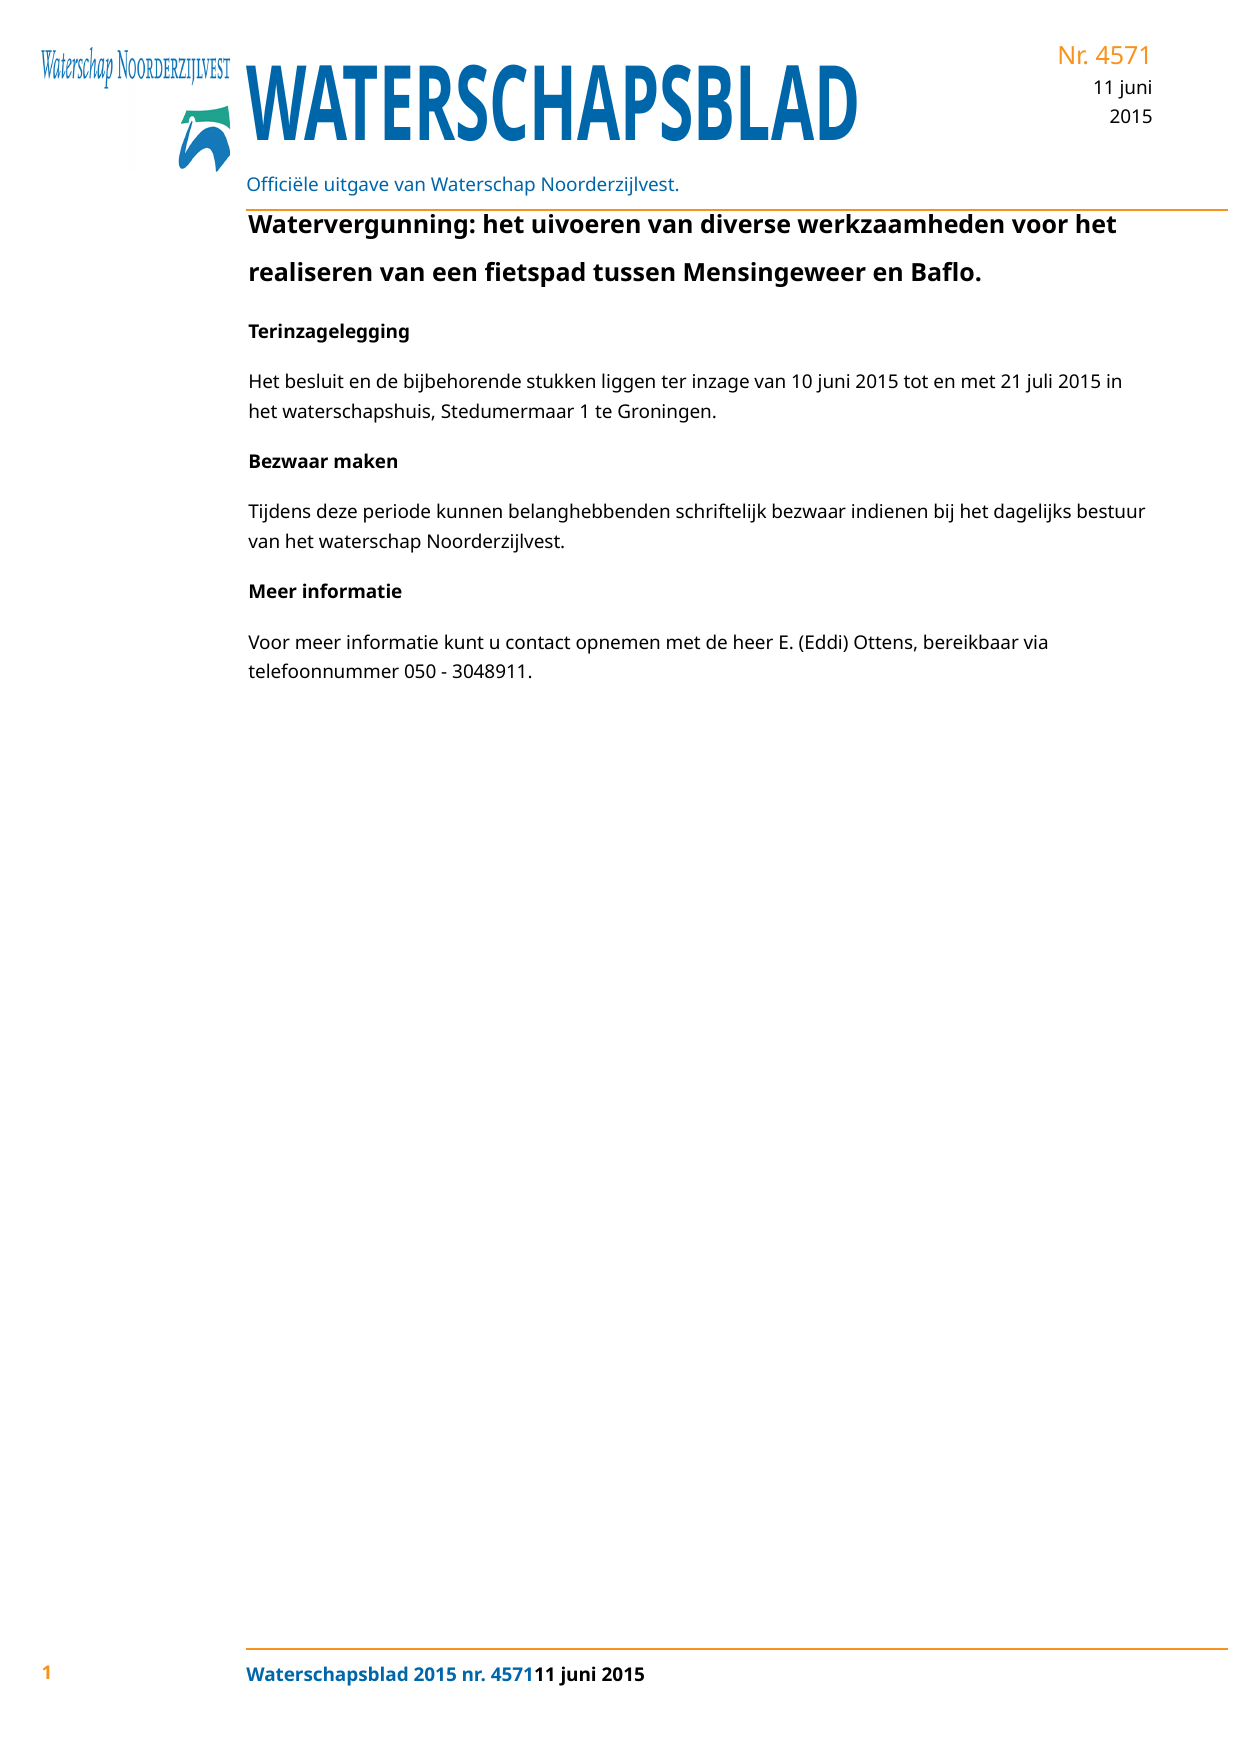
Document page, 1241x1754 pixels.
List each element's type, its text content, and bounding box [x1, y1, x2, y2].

text Watervergunning: het uivoeren van diverse werkzaamheden voor het realiseren van een fietspad tussen Mensingeweer en Baflo. [248, 211, 1152, 288]
text Het besluit en de bijbehorende stukken liggen ter inzage van 10 juni 2015 tot en met 21 juli 2015 in het waterschapshuis, Stedumermaar 1 te Groningen. [248, 368, 1152, 424]
text Terinzagelegging [248, 318, 1152, 344]
text Voor meer informatie kunt u contact opnemen met de heer E. (Eddi) Ottens, bereikbaar via telefoonnummer 050 - 3048911. [248, 629, 1152, 684]
text Meer informatie [248, 579, 1152, 604]
picture [41, 47, 231, 172]
text Tijdens deze periode kunnen belanghebbenden schriftelijk bezwaar indienen bij het dagelijks bestuur van het waterschap Noorderzijlvest. [248, 499, 1152, 554]
text Bezwaar maken [248, 448, 1152, 474]
